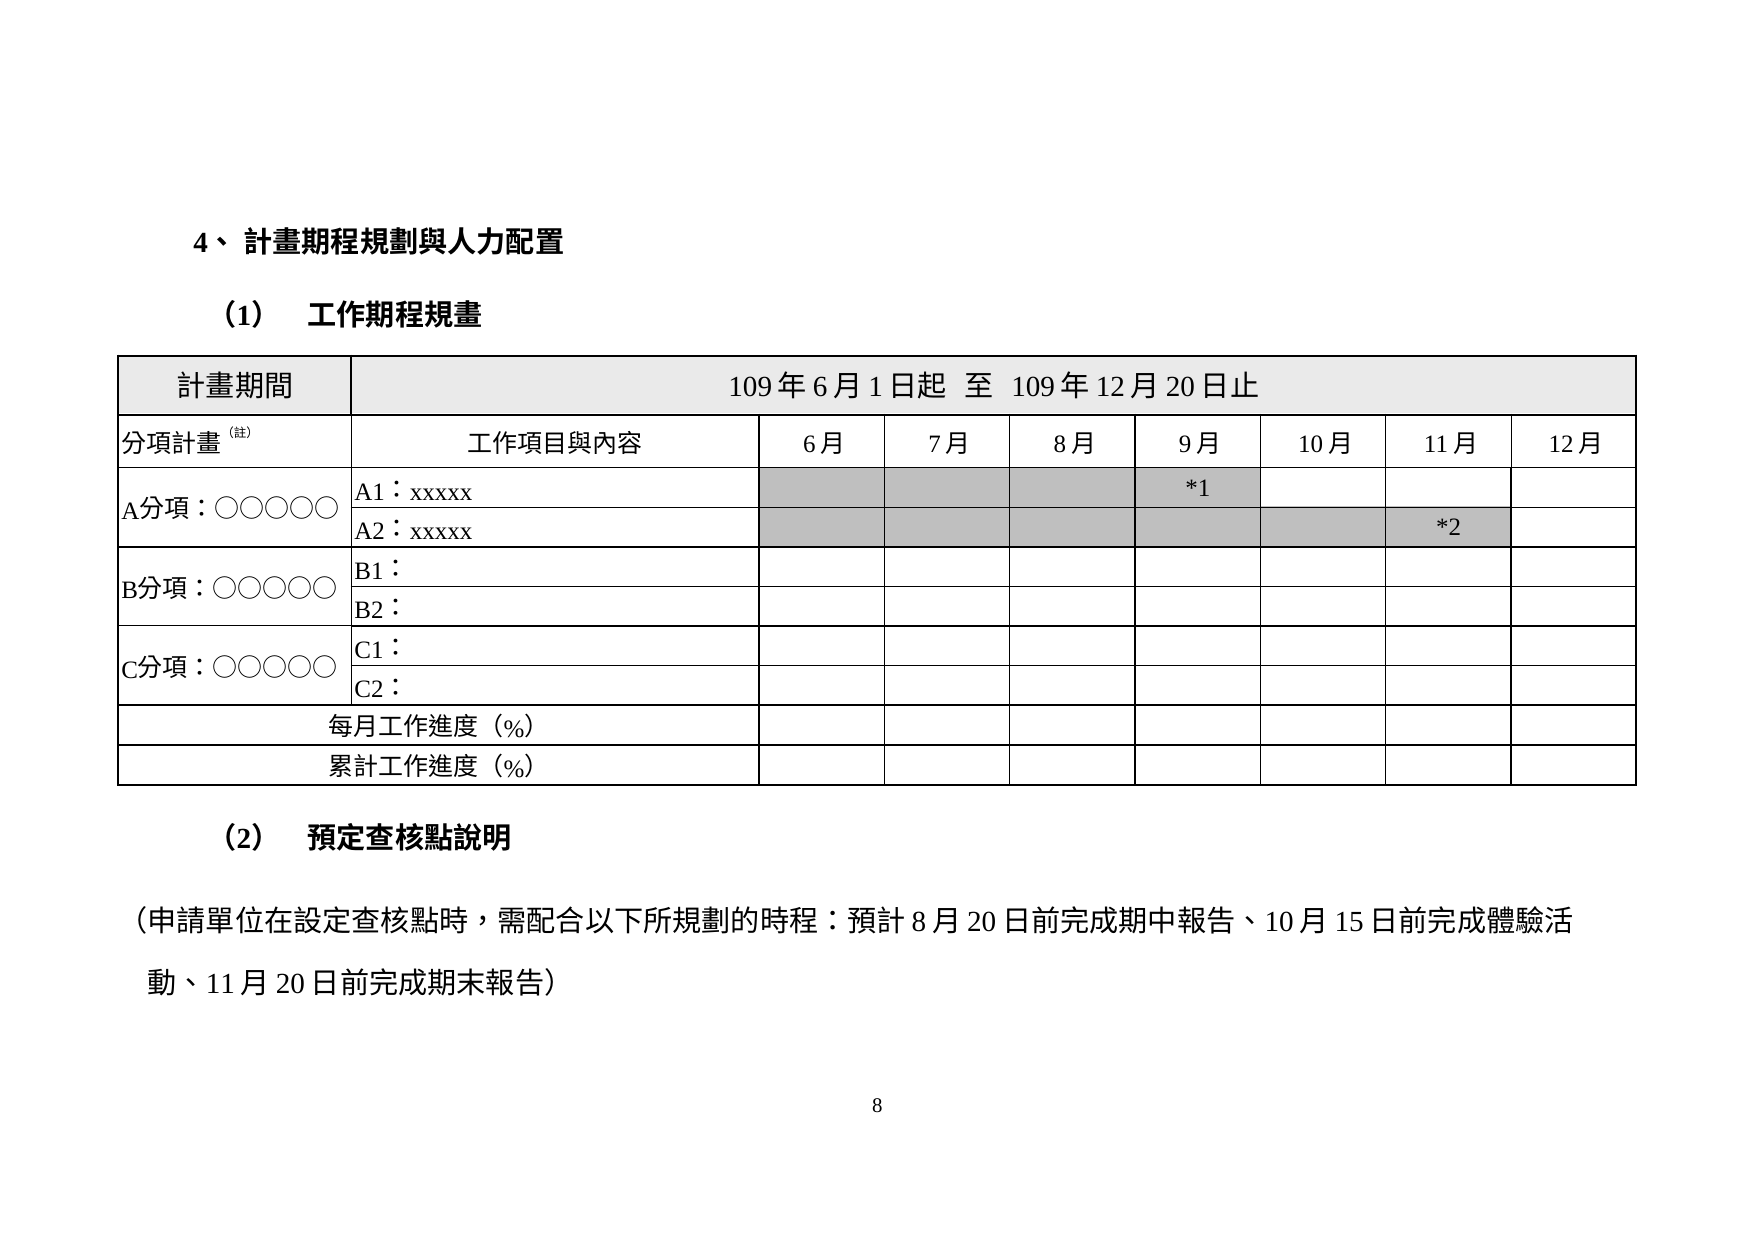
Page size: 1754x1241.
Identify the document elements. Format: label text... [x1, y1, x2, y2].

table_cell [1512, 587, 1635, 625]
table_cell [1386, 666, 1510, 704]
table_cell 10月 [1261, 416, 1385, 467]
table_cell 11月 [1386, 416, 1511, 467]
table_cell [1136, 666, 1260, 704]
table_cell B2： [352, 587, 758, 625]
table_cell A2：xxxxx [352, 508, 758, 546]
table_cell [1010, 508, 1134, 546]
table_cell [1010, 468, 1134, 506]
table_cell [885, 627, 1009, 665]
table_cell [1261, 468, 1385, 506]
table_cell [1261, 746, 1385, 783]
table_cell [1512, 548, 1635, 586]
table_cell [760, 587, 884, 625]
table_cell [760, 666, 884, 704]
table_cell 7月 [885, 416, 1009, 467]
table_cell [1010, 627, 1134, 665]
table_cell [1261, 508, 1385, 546]
table_cell [760, 548, 884, 586]
table_cell [1136, 508, 1260, 546]
table_cell 分項計畫（註） [119, 416, 351, 467]
table_cell [1010, 706, 1134, 744]
table_cell [1386, 548, 1510, 586]
table_cell [885, 666, 1009, 704]
table_cell [1010, 746, 1134, 783]
table_cell [1386, 627, 1510, 665]
table_cell [1512, 508, 1635, 546]
table_cell [1386, 587, 1510, 625]
table_cell [1136, 548, 1260, 586]
table_header 109年6月1日起 至 109年12月20日止 [352, 357, 1635, 413]
table_cell 9月 [1136, 416, 1260, 467]
list 預定查核點說明 [207, 796, 1636, 858]
table_cell [1010, 587, 1134, 625]
table_cell A1：xxxxx [352, 468, 758, 506]
table_cell [885, 508, 1009, 546]
table_cell [1512, 706, 1635, 744]
table_cell 12月 [1512, 416, 1635, 467]
table_cell *2 [1386, 508, 1510, 546]
table_cell 每月工作進度（%） [119, 706, 758, 744]
table_cell [885, 746, 1009, 783]
table_cell [1136, 587, 1260, 625]
table_cell [760, 468, 884, 506]
table_cell [1136, 746, 1260, 783]
table_cell B1： [352, 548, 758, 586]
table_cell [1386, 468, 1510, 506]
table_cell [760, 627, 884, 665]
table_cell [1136, 627, 1260, 665]
table_cell [1386, 746, 1510, 783]
table_cell [1261, 587, 1385, 625]
table_cell [1512, 627, 1635, 665]
table_cell [1261, 627, 1385, 665]
table_cell [885, 548, 1009, 586]
list 工作期程規畫 [207, 272, 1636, 335]
table_cell [1010, 666, 1134, 704]
table_cell [1261, 548, 1385, 586]
table_cell [885, 468, 1009, 506]
table_cell [1010, 548, 1134, 586]
text （申請單位在設定查核點時，需配合以下所規劃的時程：預計8月20日前完成期中報告、10月15日前完成體驗活動、11月20日前完成期末報告） [118, 878, 1636, 1003]
table_cell C分項：○○○○○ [119, 626, 351, 704]
table_cell B分項：○○○○○ [119, 548, 351, 625]
table_cell A分項：○○○○○ [119, 468, 351, 546]
table_cell 6月 [760, 416, 884, 467]
table_cell [885, 587, 1009, 625]
table_cell [1512, 666, 1635, 704]
table_cell [1512, 746, 1635, 783]
table_cell C2： [352, 666, 758, 704]
table_cell [760, 746, 884, 783]
table_cell [1136, 706, 1260, 744]
table_cell 工作項目與內容 [352, 416, 758, 467]
table_cell 累計工作進度（%） [119, 746, 758, 783]
table_cell C1： [352, 627, 758, 665]
table_cell [1512, 468, 1635, 506]
table_cell [1386, 706, 1510, 744]
table_header 計畫期間 [119, 357, 350, 413]
list 計畫期程規劃與人力配置 [193, 199, 1636, 262]
table_cell *1 [1136, 468, 1260, 506]
table_cell [1261, 666, 1385, 704]
table_cell [760, 508, 884, 546]
table_cell [885, 706, 1009, 744]
table_cell [760, 706, 884, 744]
table_cell 8月 [1010, 416, 1134, 467]
table_cell [1261, 706, 1385, 744]
